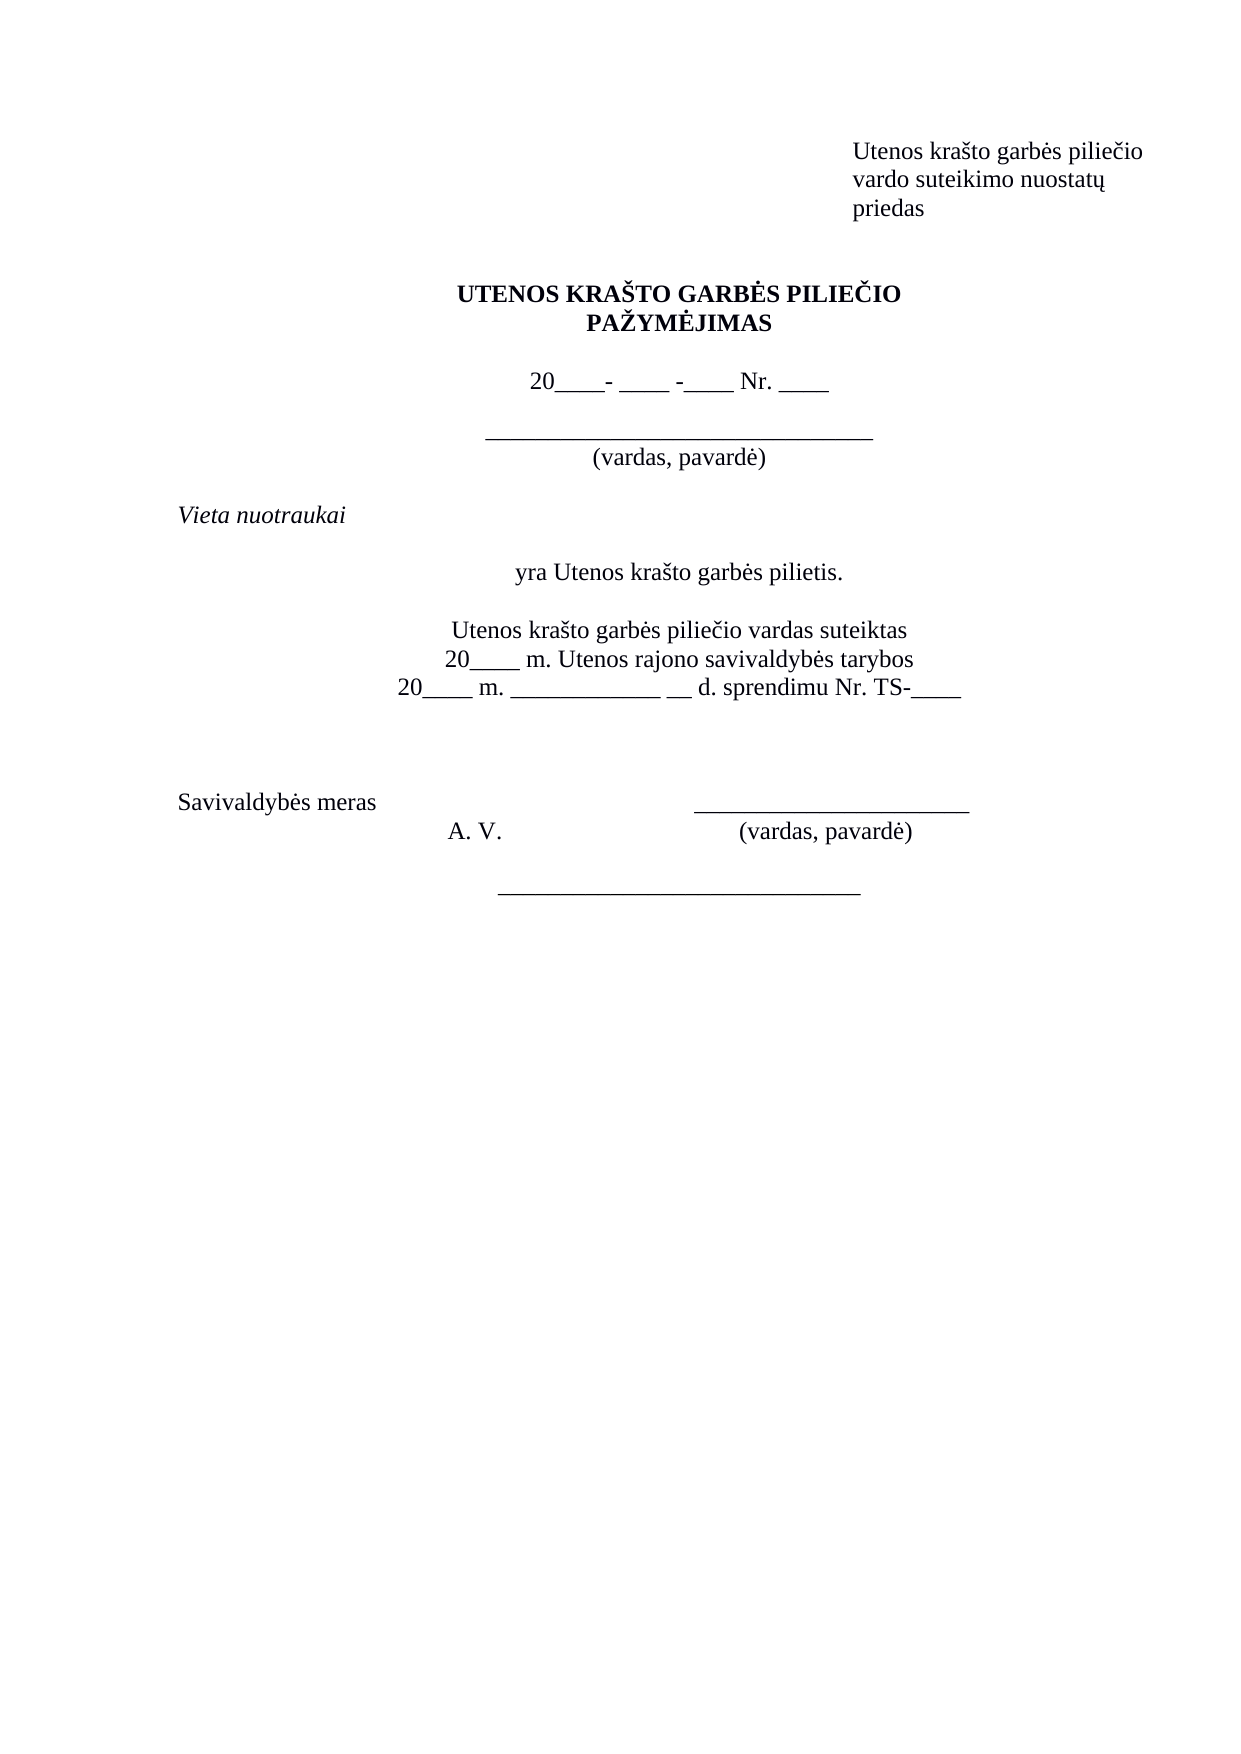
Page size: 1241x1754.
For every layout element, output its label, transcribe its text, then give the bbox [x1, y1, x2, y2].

text 20____- ____ -____ Nr. ____ [177, 366, 1181, 394]
text PAŽYMĖJIMAS [177, 308, 1181, 337]
text _____________________________ [177, 869, 1181, 898]
text 20____ m. ____________ __ d. sprendimu Nr. TS-____ [177, 672, 1181, 701]
text UTENOS KRAŠTO GARBĖS PILIEČIO [177, 279, 1181, 308]
text Vieta nuotraukai [177, 500, 1181, 529]
text Utenos krašto garbės piliečio [852, 136, 1181, 164]
text Savivaldybės meras ______________________ [177, 787, 1181, 816]
text _______________________________ [177, 414, 1181, 442]
text yra Utenos krašto garbės pilietis. [177, 557, 1181, 586]
text Utenos krašto garbės piliečio vardas suteiktas [177, 615, 1181, 644]
text vardo suteikimo nuostatų [852, 164, 1181, 193]
text priedas [852, 193, 1181, 222]
text A. V. (vardas, pavardė) [387, 816, 1181, 845]
text (vardas, pavardė) [177, 442, 1181, 471]
text 20____ m. Utenos rajono savivaldybės tarybos [177, 644, 1181, 672]
